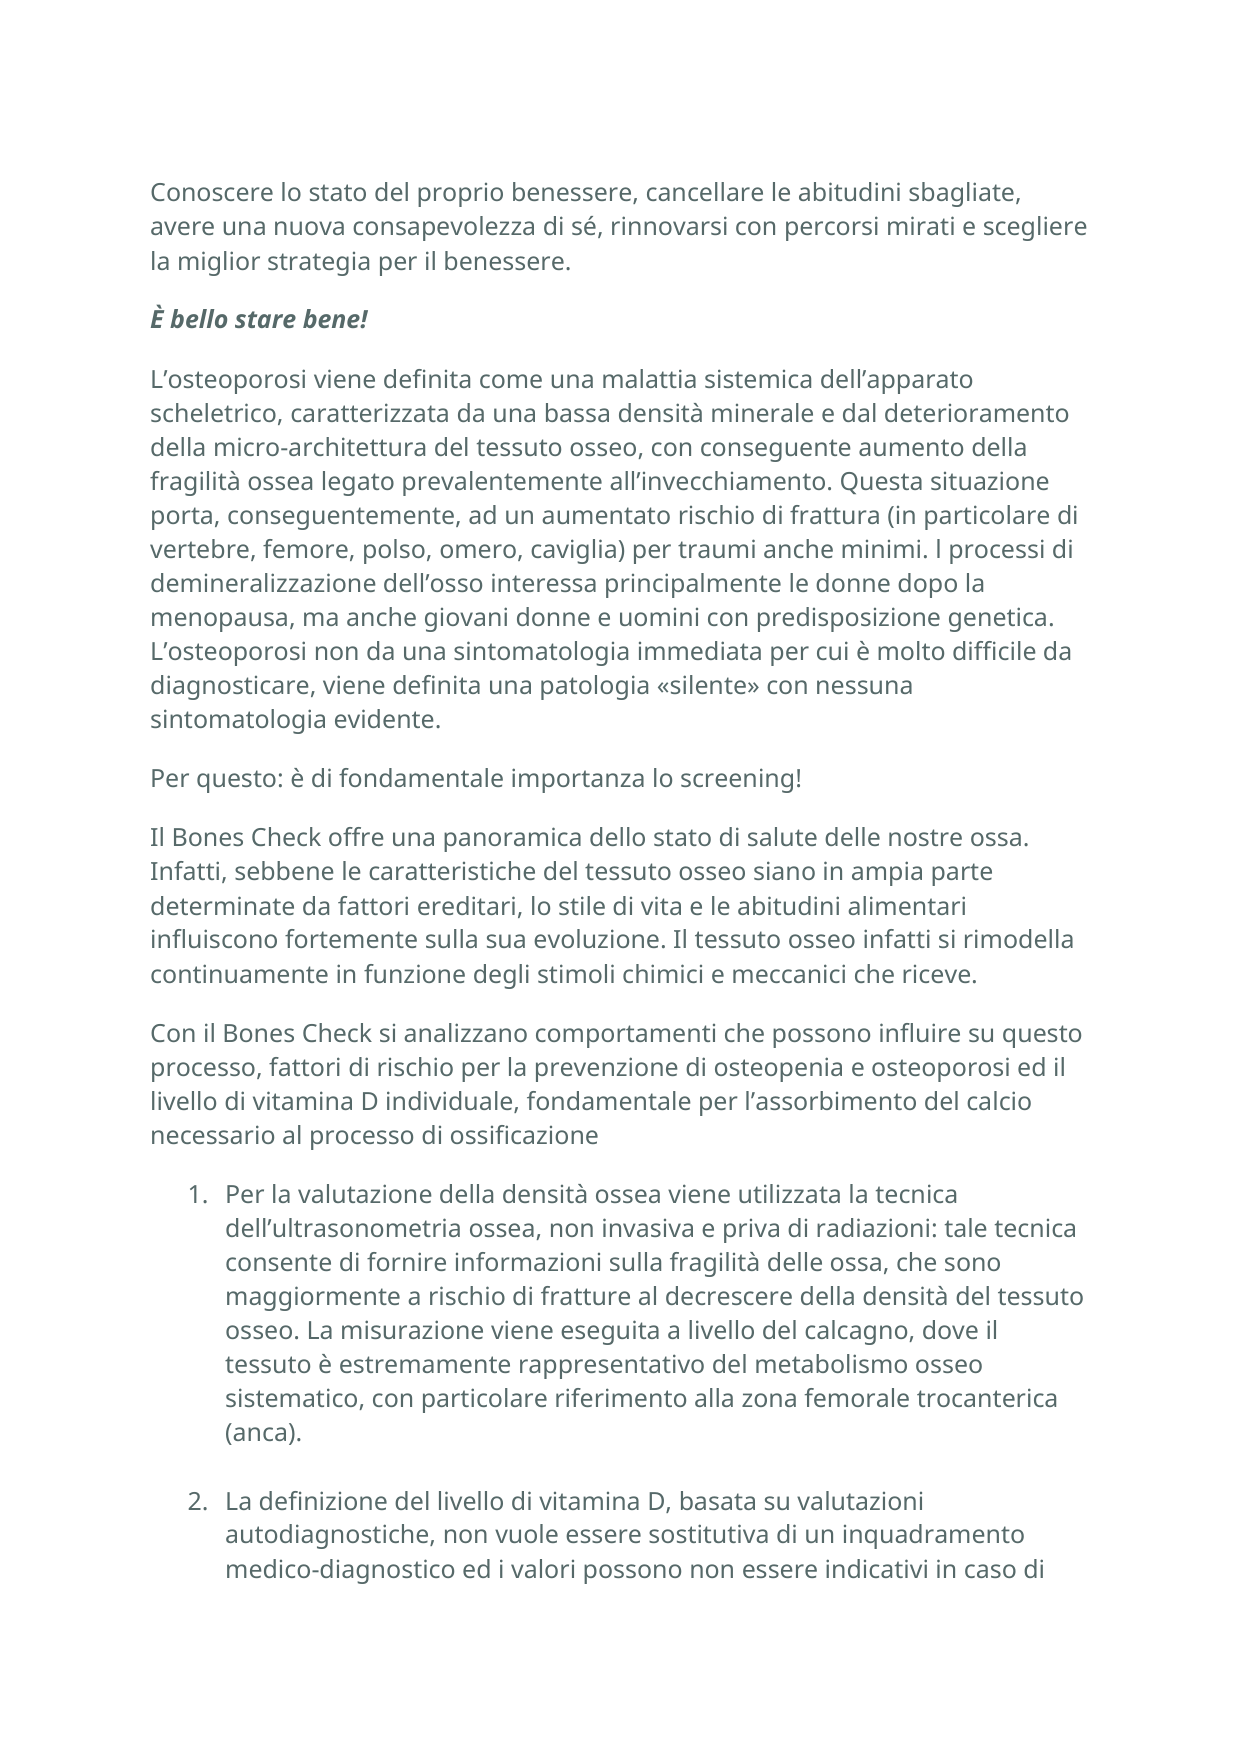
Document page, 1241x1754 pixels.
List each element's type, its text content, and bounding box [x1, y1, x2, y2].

list La definizione del livello di vitamina D, basata su valutazioni autodiagnostiche, non vuole essere sostitutiva di un inquadramento medico-diagnostico ed i valori possono non essere indicativi in caso di [187, 1483, 1090, 1585]
text L’osteoporosi viene definita come una malattia sistemica dell’apparato scheletrico, caratterizzata da una bassa densità minerale e dal deterioramento della micro-architettura del tessuto osseo, con conseguente aumento della fragilità ossea legato prevalentemente all’invecchiamento. Questa situazione porta, conseguentemente, ad un aumentato rischio di frattura (in particolare di vertebre, femore, polso, omero, caviglia) per traumi anche minimi. l processi di demineralizzazione dell’osso interessa principalmente le donne dopo la menopausa, ma anche giovani donne e uomini con predisposizione genetica. L’osteoporosi non da una sintomatologia immediata per cui è molto difficile da diagnosticare, viene definita una patologia «silente» con nessuna sintomatologia evidente. [150, 361, 1090, 736]
text Il Bones Check offre una panoramica dello stato di salute delle nostre ossa. Infatti, sebbene le caratteristiche del tessuto osseo siano in ampia parte determinate da fattori ereditari, lo stile di vita e le abitudini alimentari influiscono fortemente sulla sua evoluzione. Il tessuto osseo infatti si rimodella continuamente in funzione degli stimoli chimici e meccanici che riceve. [150, 820, 1090, 990]
text Per questo: è di fondamentale importanza lo screening! [150, 761, 1090, 795]
text Conoscere lo stato del proprio benessere, cancellare le abitudini sbagliate, avere una nuova consapevolezza di sé, rinnovarsi con percorsi mirati e scegliere la miglior strategia per il benessere. [150, 175, 1090, 277]
list Per la valutazione della densità ossea viene utilizzata la tecnica dell’ultrasonometria ossea, non invasiva e priva di radiazioni: tale tecnica consente di fornire informazioni sulla fragilità delle ossa, che sono maggiormente a rischio di fratture al decrescere della densità del tessuto osseo. La misurazione viene eseguita a livello del calcagno, dove il tessuto è estremamente rappresentativo del metabolismo osseo sistematico, con particolare riferimento alla zona femorale trocanterica (anca). [187, 1177, 1090, 1483]
text È bello stare bene! [150, 302, 1090, 336]
text Con il Bones Check si analizzano comportamenti che possono influire su questo processo, fattori di rischio per la prevenzione di osteopenia e osteoporosi ed il livello di vitamina D individuale, fondamentale per l’assorbimento del calcio necessario al processo di ossificazione [150, 1015, 1090, 1152]
